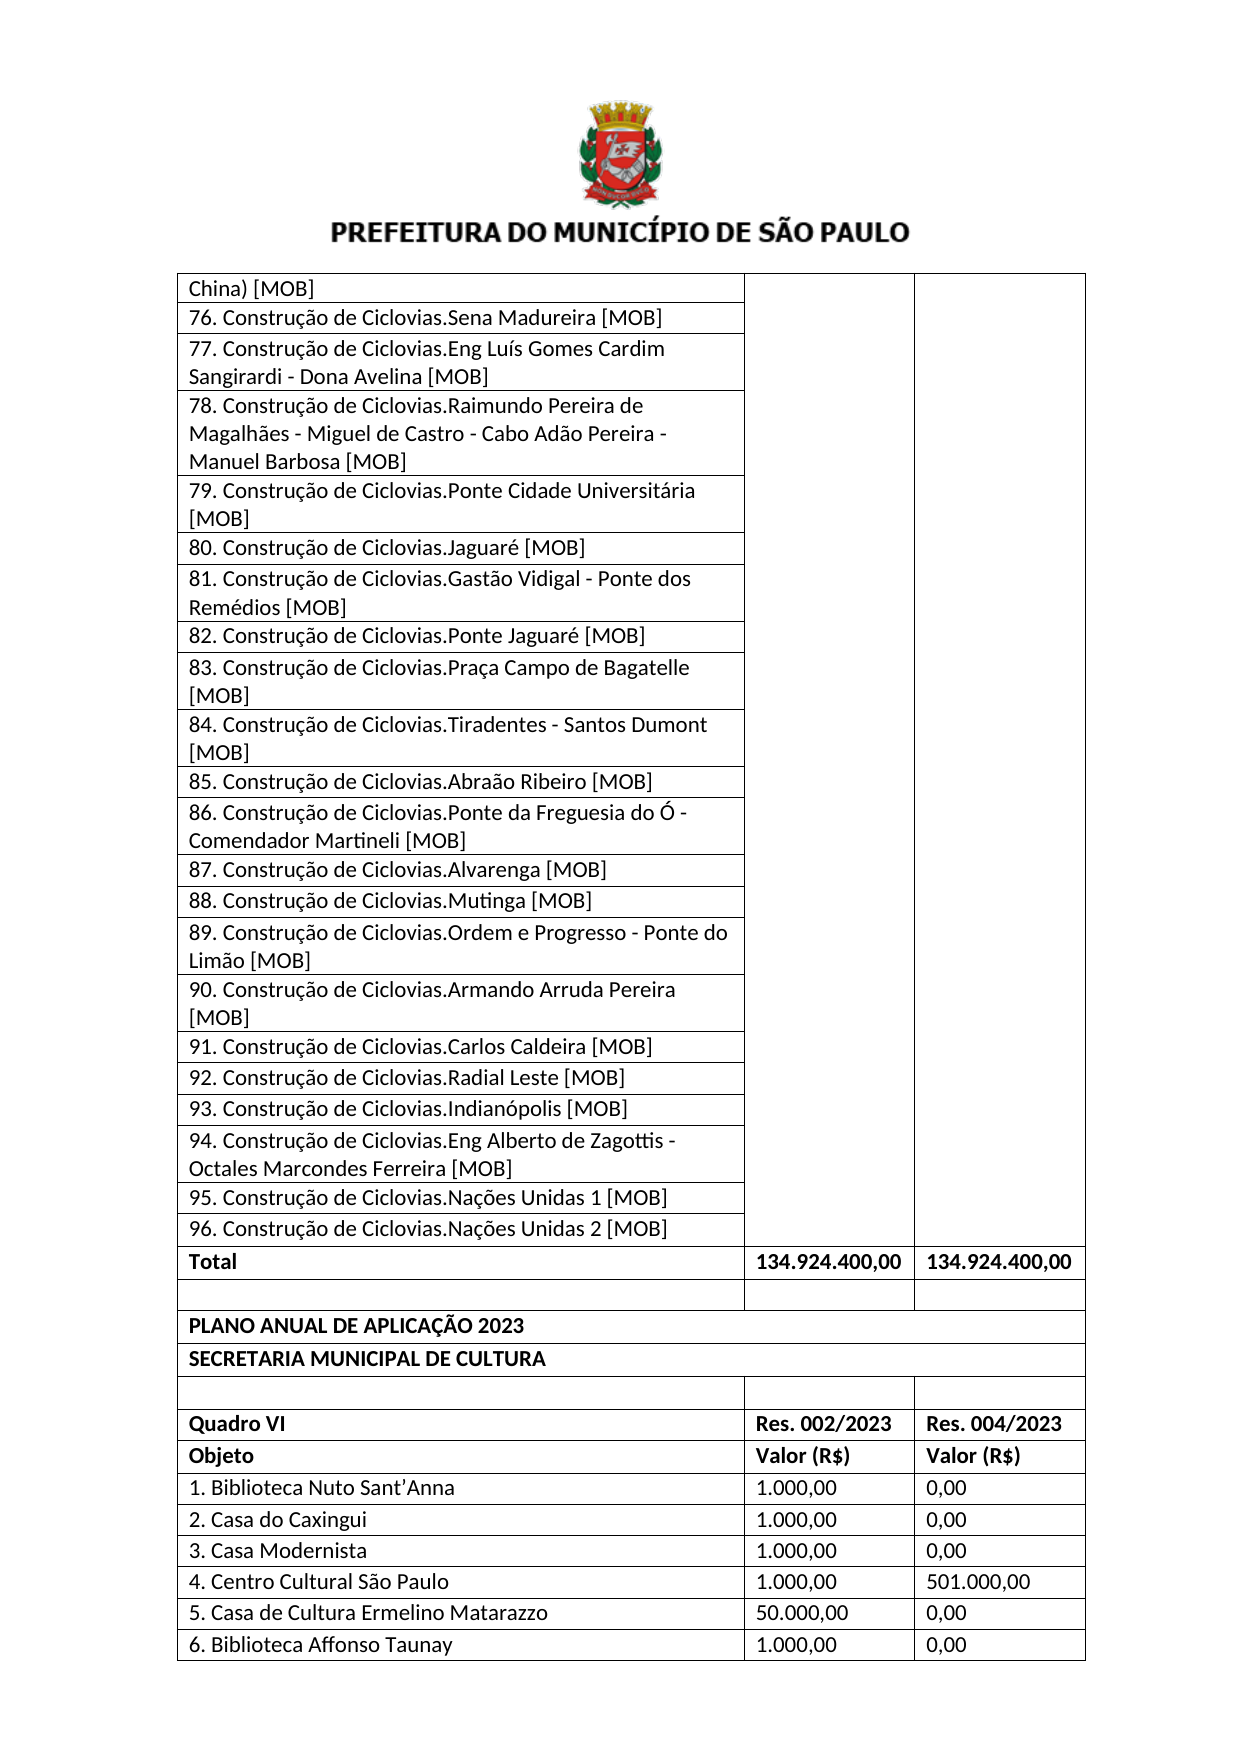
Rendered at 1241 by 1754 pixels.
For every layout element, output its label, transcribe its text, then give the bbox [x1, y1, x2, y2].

table_cell Valor (R$) [745, 1441, 914, 1472]
table_cell 1.000,00 [745, 1474, 914, 1504]
table_cell 76. Construção de Ciclovias.Sena Madureira [MOB] [178, 303, 744, 333]
table_cell 89. Construção de Ciclovias.Ordem e Progresso - Ponte do Limão [MOB] [178, 918, 744, 974]
table_cell 78. Construção de Ciclovias.Raimundo Pereira de Magalhães - Miguel de Castro - Cabo Adão Pereira - Manuel Barbosa [MOB] [178, 391, 744, 475]
table_cell 81. Construção de Ciclovias.Gastão Vidigal - Ponte dos Remédios [MOB] [178, 565, 744, 621]
table_cell 134.924.400,00 [745, 1247, 914, 1279]
table_cell 80. Construção de Ciclovias.Jaguaré [MOB] [178, 533, 744, 563]
table_cell 79. Construção de Ciclovias.Ponte Cidade Universitária [MOB] [178, 476, 744, 532]
table_cell 91. Construção de Ciclovias.Carlos Caldeira [MOB] [178, 1032, 744, 1062]
table_cell 50.000,00 [745, 1599, 914, 1629]
table_cell 134.924.400,00 [915, 1247, 1085, 1279]
table_cell 83. Construção de Ciclovias.Praça Campo de Bagatelle [MOB] [178, 653, 744, 709]
table_cell 501.000,00 [915, 1567, 1085, 1597]
table_cell 2. Casa do Caxingui [178, 1505, 744, 1535]
table_cell 95. Construção de Ciclovias.Nações Unidas 1 [MOB] [178, 1183, 744, 1213]
table_cell PLANO ANUAL DE APLICAÇÃO 2023 [178, 1311, 1085, 1343]
table_cell 0,00 [915, 1630, 1085, 1660]
table_cell 0,00 [915, 1536, 1085, 1566]
table_cell 92. Construção de Ciclovias.Radial Leste [MOB] [178, 1063, 744, 1093]
table_cell [745, 1377, 914, 1408]
table_cell 87. Construção de Ciclovias.Alvarenga [MOB] [178, 855, 744, 886]
table_cell [915, 1280, 1085, 1310]
table_cell 96. Construção de Ciclovias.Nações Unidas 2 [MOB] [178, 1214, 744, 1246]
table_cell 82. Construção de Ciclovias.Ponte Jaguaré [MOB] [178, 622, 744, 652]
table_cell 0,00 [915, 1599, 1085, 1629]
table_cell 88. Construção de Ciclovias.Mutinga [MOB] [178, 887, 744, 917]
table_cell 94. Construção de Ciclovias.Eng Alberto de Zagottis - Octales Marcondes Ferreira [MOB] [178, 1126, 744, 1182]
table_cell 1.000,00 [745, 1630, 914, 1660]
table_cell 6. Biblioteca Affonso Taunay [178, 1630, 744, 1660]
table_cell Total [178, 1247, 744, 1279]
table_cell 86. Construção de Ciclovias.Ponte da Freguesia do Ó - Comendador Martineli [MOB] [178, 798, 744, 854]
table_cell [745, 1280, 914, 1310]
table_cell [745, 274, 914, 1246]
table_cell Valor (R$) [915, 1441, 1085, 1472]
table_cell [178, 1377, 744, 1408]
table_cell 5. Casa de Cultura Ermelino Matarazzo [178, 1599, 744, 1629]
table_cell 0,00 [915, 1474, 1085, 1504]
table_cell 1. Biblioteca Nuto Sant’Anna [178, 1474, 744, 1504]
table_cell [915, 274, 1085, 1246]
table_cell 1.000,00 [745, 1536, 914, 1566]
table_cell Res. 004/2023 [915, 1410, 1085, 1440]
table_cell 3. Casa Modernista [178, 1536, 744, 1566]
table_cell Quadro VI [178, 1410, 744, 1440]
table_cell 1.000,00 [745, 1567, 914, 1597]
table_cell China) [MOB] [178, 274, 744, 302]
table_cell [178, 1280, 744, 1310]
table_cell 85. Construção de Ciclovias.Abraão Ribeiro [MOB] [178, 767, 744, 797]
table_cell 77. Construção de Ciclovias.Eng Luís Gomes Cardim Sangirardi - Dona Avelina [MOB] [178, 334, 744, 390]
table_cell 4. Centro Cultural São Paulo [178, 1567, 744, 1597]
table_cell 1.000,00 [745, 1505, 914, 1535]
table_cell 90. Construção de Ciclovias.Armando Arruda Pereira [MOB] [178, 975, 744, 1031]
table_cell [915, 1377, 1085, 1408]
table_cell Objeto [178, 1441, 744, 1472]
table_cell SECRETARIA MUNICIPAL DE CULTURA [178, 1344, 1085, 1376]
table_cell 84. Construção de Ciclovias.Tiradentes - Santos Dumont [MOB] [178, 710, 744, 766]
table_cell 93. Construção de Ciclovias.Indianópolis [MOB] [178, 1095, 744, 1125]
table_cell 0,00 [915, 1505, 1085, 1535]
table_cell Res. 002/2023 [745, 1410, 914, 1440]
